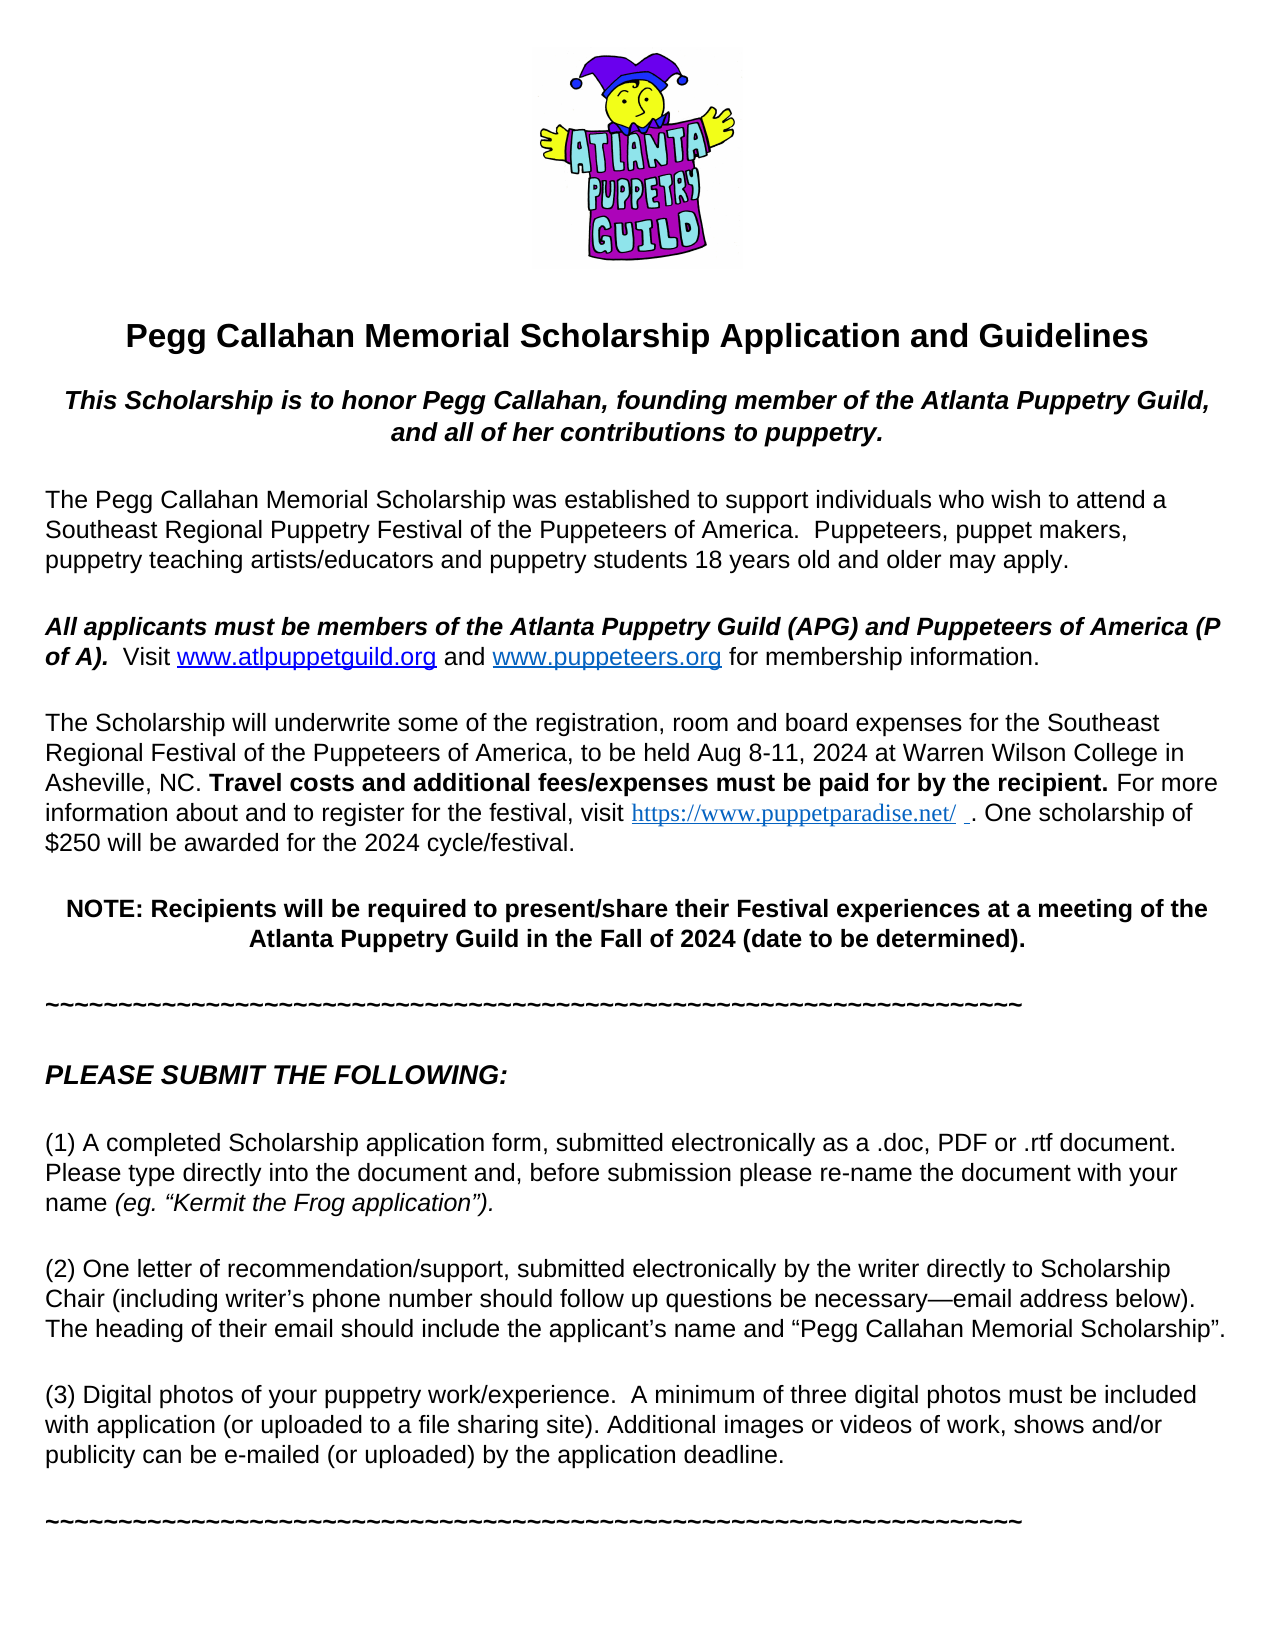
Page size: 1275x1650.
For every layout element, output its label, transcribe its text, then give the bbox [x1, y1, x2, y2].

text (2) One letter of recommendation/support, submitted electronically by the writer directly to Scholarship Chair (including writer’s phone number should follow up questions be necessary—email address below). The heading of their email should include the applicant’s name and “Pegg Callahan Memorial Scholarship”. [45, 1254, 1230, 1343]
text This Scholarship is to honor Pegg Callahan, founding member of the Atlanta Puppetry Guild, and all of her contributions to puppetry. [45, 385, 1230, 447]
text The Scholarship will underwrite some of the registration, room and board expenses for the Southeast Regional Festival of the Puppeteers of America, to be held Aug 8-11, 2024 at Warren Wilson College in Asheville, NC. Travel costs and additional fees/expenses must be paid for by the recipient. For more information about and to register for the festival, visit https://www.puppetparadise.net/ . One scholarship of $250 will be awarded for the 2024 cycle/festival. [45, 708, 1230, 857]
text ~~~~~~~~~~~~~~~~~~~~~~~~~~~~~~~~~~~~~~~~~~~~~~~~~~~~~~~~~~~~~~~~~~~ [45, 990, 1230, 1019]
text Pegg Callahan Memorial Scholarship Application and Guidelines [45, 317, 1230, 355]
text ~~~~~~~~~~~~~~~~~~~~~~~~~~~~~~~~~~~~~~~~~~~~~~~~~~~~~~~~~~~~~~~~~~~ [45, 1507, 1230, 1535]
text (1) A completed Scholarship application form, submitted electronically as a .doc, PDF or .rtf document. Please type directly into the document and, before submission please re-name the document with your name (eg. “Kermit the Frog application”). [45, 1128, 1230, 1217]
picture [532, 47, 743, 269]
text All applicants must be members of the Atlanta Puppetry Guild (APG) and Puppeteers of America (P of A). Visit www.atlpuppetguild.org and www.puppeteers.org for membership information. [45, 611, 1230, 670]
text PLEASE SUBMIT THE FOLLOWING: [45, 1059, 1230, 1090]
text (3) Digital photos of your puppetry work/experience. A minimum of three digital photos must be included with application (or uploaded to a file sharing site). Additional images or videos of work, shows and/or publicity can be e-mailed (or uploaded) by the application deadline. [45, 1380, 1230, 1469]
text NOTE: Recipients will be required to present/share their Festival experiences at a meeting of the Atlanta Puppetry Guild in the Fall of 2024 (date to be determined). [45, 894, 1230, 953]
text The Pegg Callahan Memorial Scholarship was established to support individuals who wish to attend a Southeast Regional Puppetry Festival of the Puppeteers of America. Puppeteers, puppet makers, puppetry teaching artists/educators and puppetry students 18 years old and older may apply. [45, 485, 1230, 574]
